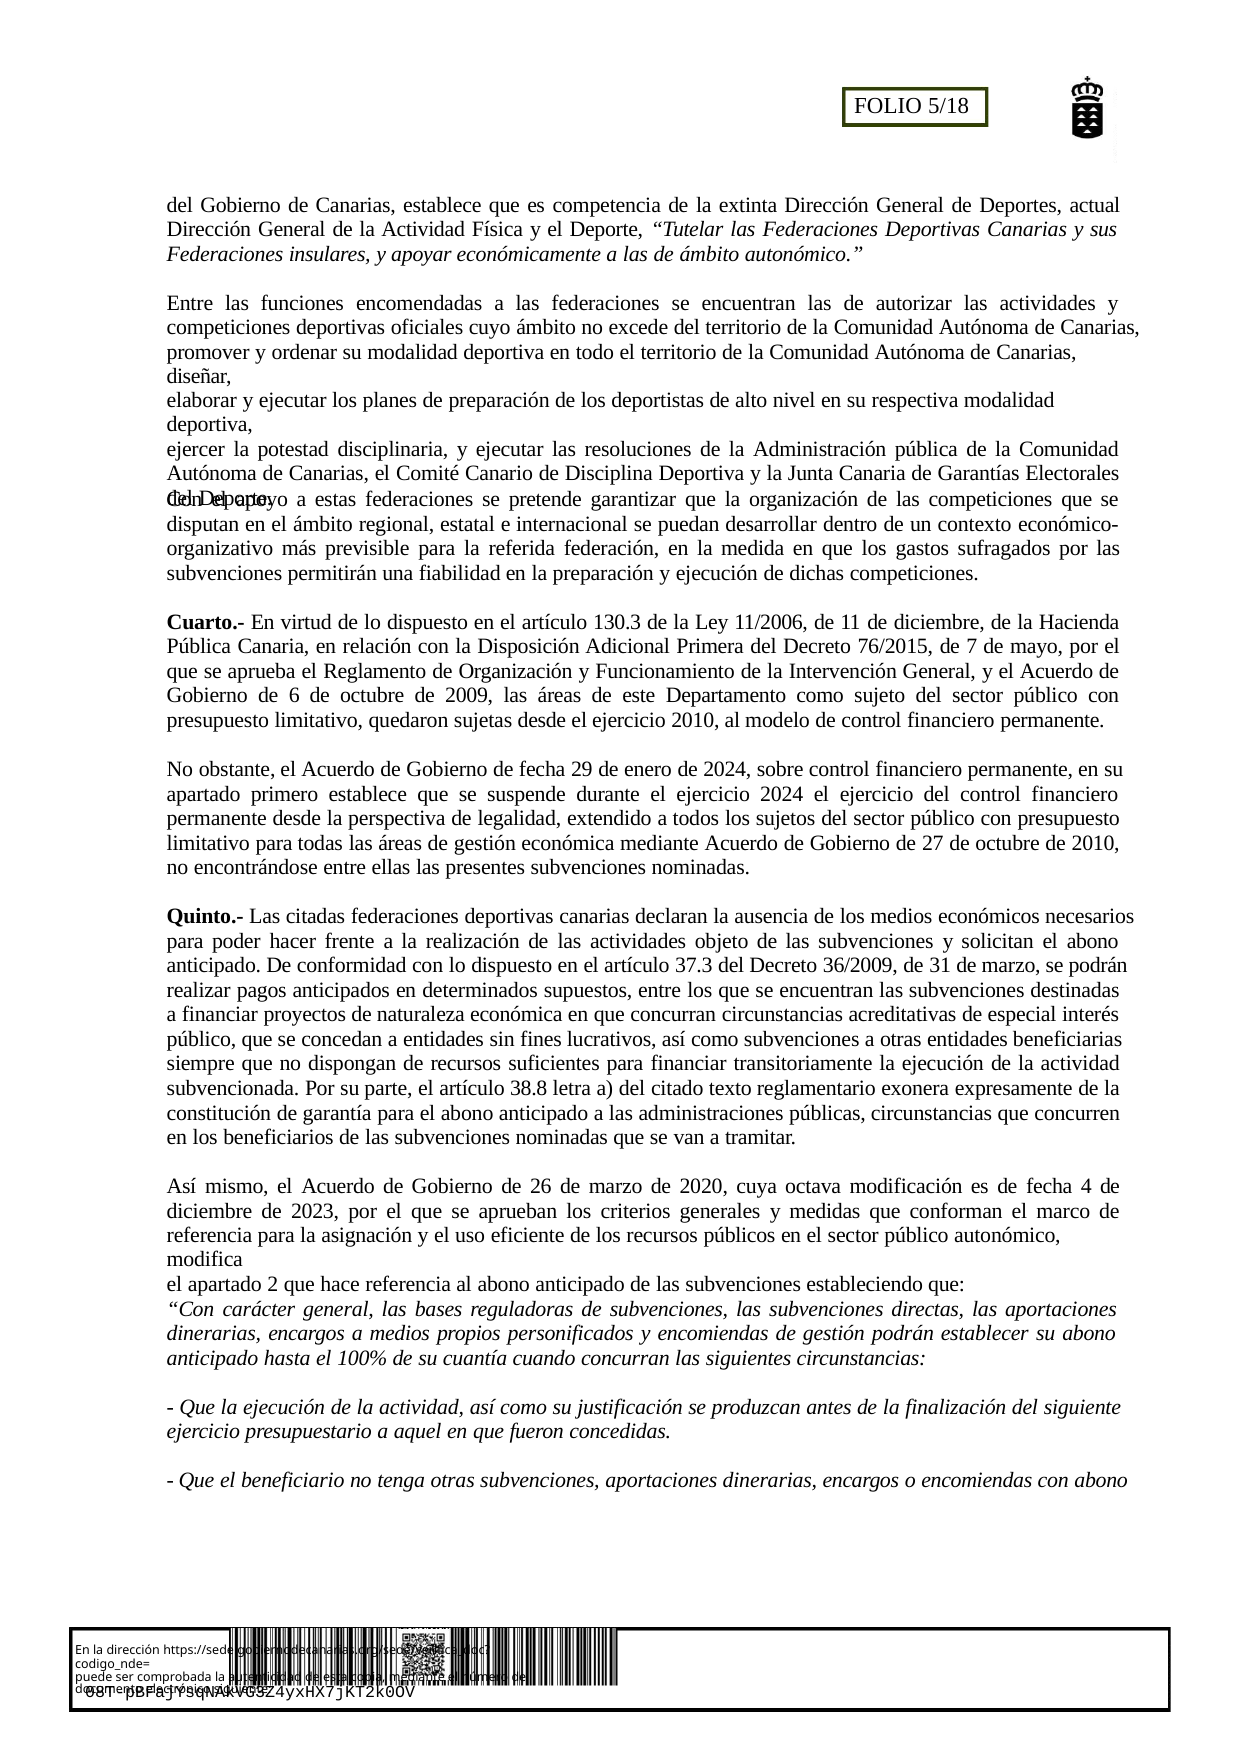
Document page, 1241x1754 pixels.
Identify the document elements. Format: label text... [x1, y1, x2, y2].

text promover y ordenar su modalidad deportiva en todo el territorio de la Comunidad Autónoma de Canarias, diseñar, [166, 341, 1144, 388]
text Con el apoyo a estas federaciones se pretende garantizar que la organización de las competiciones que se [166, 488, 1139, 511]
text organizativo más previsible para la referida federación, en la medida en que los gastos sufragados por las [166, 537, 1139, 561]
text que se aprueba el Reglamento de Organización y Funcionamiento de la Intervención General, y el Acuerdo de [166, 659, 1139, 683]
text dinerarias, encargos a medios propios personificados y encomiendas de gestión podrán establecer su abono [166, 1322, 1139, 1345]
text elaborar y ejecutar los planes de preparación de los deportistas de alto nivel en su respectiva modalidad deportiva, [166, 389, 1144, 436]
text ejercicio presupuestario a aquel en que fueron concedidas. [166, 1419, 695, 1443]
text el apartado 2 que hace referencia al abono anticipado de las subvenciones estableciendo que: [166, 1272, 1139, 1296]
text Así mismo, el Acuerdo de Gobierno de 26 de marzo de 2020, cuya octava modificación es de fecha 4 de [166, 1174, 1139, 1198]
text siempre que no dispongan de recursos suficientes para financiar transitoriamente la ejecución de la actividad [166, 1052, 1139, 1076]
text No obstante, el Acuerdo de Gobierno de fecha 29 de enero de 2024, sobre control financiero permanente, en su [166, 757, 1139, 781]
text del Gobierno de Canarias, establece que es competencia de la extinta Dirección General de Deportes, actual [166, 193, 1139, 217]
text no encontrándose entre ellas las presentes subvenciones nominadas. [166, 856, 1139, 879]
text En la dirección https://sede.gobiernodecanarias.org/sede/verifica_doc?codigo_nde= [75, 1643, 564, 1671]
text subvencionada. Por su parte, el artículo 38.8 letra a) del citado texto reglamentario exonera expresamente de la [166, 1077, 1139, 1100]
text documento electrónico siguiente: [440, 1684, 564, 1696]
text constitución de garantía para el abono anticipado a las administraciones públicas, circunstancias que concurren [166, 1101, 1139, 1125]
text - [166, 1395, 179, 1419]
text Gobierno de 6 de octubre de 2009, las áreas de este Departamento como sujeto del sector público con [166, 684, 1139, 708]
text público, que se concedan a entidades sin fines lucrativos, así como subvenciones a otras entidades beneficiarias [166, 1027, 1139, 1051]
text realizar pagos anticipados en determinados supuestos, entre los que se encuentran las subvenciones destinadas [166, 978, 1139, 1002]
text puede ser comprobada la autenticidad de esta copia, mediante el número de [75, 1671, 564, 1684]
text competiciones deportivas oficiales cuyo ámbito no excede del territorio de la Comunidad Autónoma de Canarias, [166, 316, 1144, 339]
text del Deporte. [166, 486, 1144, 510]
text Dirección General de la Actividad Física y el Deporte, “Tutelar las Federaciones Deportivas Canarias y sus [166, 218, 1139, 241]
text permanente desde la perspectiva de legalidad, extendido a todos los sujetos del sector público con presupuesto [166, 806, 1139, 830]
text en los beneficiarios de las subvenciones nominadas que se van a tramitar. [166, 1126, 1139, 1149]
text anticipado. De conformidad con lo dispuesto en el artículo 37.3 del Decreto 36/2009, de 31 de marzo, se podrán [166, 954, 1139, 977]
text ejercer la potestad disciplinaria, y ejecutar las resoluciones de la Administración pública de la Comunidad [166, 437, 1144, 461]
text 08T-pBFajYsqNAkVG3Z4yxHX7jKT2k0OV [85, 1683, 440, 1702]
text FOLIO 5/18 [854, 93, 994, 118]
text Que la ejecución de la actividad, así como su justificación se produzcan antes de la finalización del siguiente [179, 1395, 1139, 1419]
text anticipado hasta el 100% de su cuantía cuando concurran las siguientes circunstancias: [166, 1346, 1139, 1370]
text “Con carácter general, las bases reguladoras de subvenciones, las subvenciones directas, las aportaciones [166, 1297, 1138, 1321]
text Que el beneficiario no tenga otras subvenciones, aportaciones dinerarias, encargos o encomiendas con abono [178, 1469, 1139, 1492]
text Quinto.- Las citadas federaciones deportivas canarias declaran la ausencia de los medios económicos necesarios [166, 904, 1139, 928]
text Entre las funciones encomendadas a las federaciones se encuentran las de autorizar las actividades y [166, 291, 1144, 315]
text - [166, 1469, 178, 1492]
text presupuesto limitativo, quedaron sujetas desde el ejercicio 2010, al modelo de control financiero permanente. [166, 708, 1139, 732]
text Federaciones insulares, y apoyar económicamente a las de ámbito autonómico.” [166, 242, 1139, 266]
text Cuarto.- En virtud de lo dispuesto en el artículo 130.3 de la Ley 11/2006, de 11 de diciembre, de la Hacienda [166, 610, 1139, 634]
text para poder hacer frente a la realización de las actividades objeto de las subvenciones y solicitan el abono [166, 929, 1139, 953]
text disputan en el ámbito regional, estatal e internacional se puedan desarrollar dentro de un contexto económico- [166, 512, 1139, 536]
text diciembre de 2023, por el que se aprueban los criterios generales y medidas que conforman el marco de [166, 1199, 1139, 1223]
text apartado primero establece que se suspende durante el ejercicio 2024 el ejercicio del control financiero [166, 782, 1139, 806]
text Pública Canaria, en relación con la Disposición Adicional Primera del Decreto 76/2015, de 7 de mayo, por el [166, 635, 1139, 658]
text a financiar proyectos de naturaleza económica en que concurran circunstancias acreditativas de especial interés [166, 1003, 1139, 1027]
text referencia para la asignación y el uso eficiente de los recursos públicos en el sector público autonómico, modifica [166, 1223, 1139, 1271]
text subvenciones permitirán una fiabilidad en la preparación y ejecución de dichas competiciones. [166, 561, 1139, 585]
text Autónoma de Canarias, el Comité Canario de Disciplina Deportiva y la Junta Canaria de Garantías Electorales [166, 462, 1144, 485]
text limitativo para todas las áreas de gestión económica mediante Acuerdo de Gobierno de 27 de octubre de 2010, [166, 831, 1139, 855]
